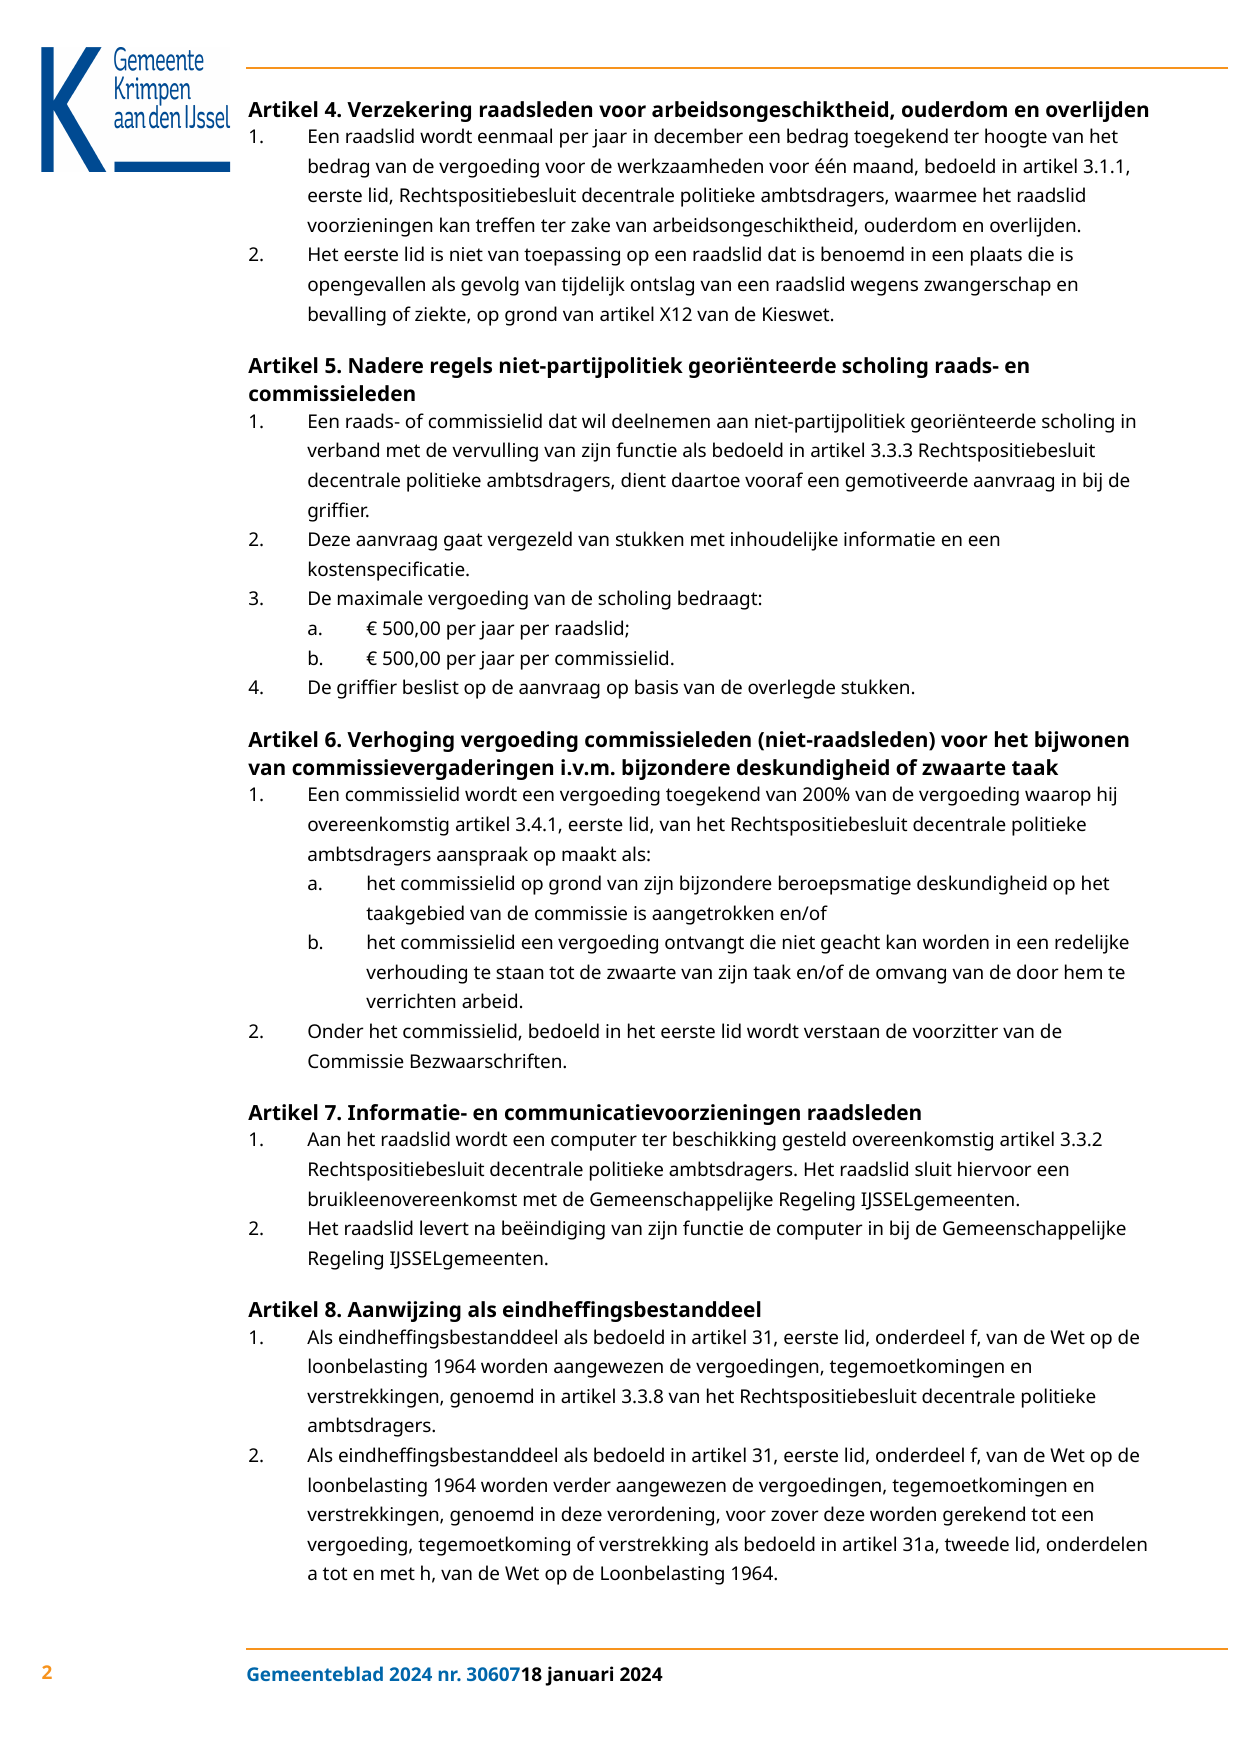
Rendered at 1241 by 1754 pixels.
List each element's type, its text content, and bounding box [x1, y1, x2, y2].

list Deze aanvraag gaat vergezeld van stukken met inhoudelijke informatie en een kostenspecificatie. [248, 526, 1152, 582]
picture [41, 47, 231, 172]
list Onder het commissielid, bedoeld in het eerste lid wordt verstaan de voorzitter van de Commissie Bezwaarschriften. [248, 1018, 1152, 1073]
list Het eerste lid is niet van toepassing op een raadslid dat is benoemd in een plaats die is opengevallen als gevolg van tijdelijk ontslag van een raadslid wegens zwangerschap en bevalling of ziekte, op grond van artikel X12 van de Kieswet. [248, 242, 1152, 326]
text Artikel 6. Verhoging vergoeding commissieleden (niet-raadsleden) voor het bijwonen van commissievergaderingen i.v.m. bijzondere deskundigheid of zwaarte taak [248, 725, 1152, 782]
list Een commissielid wordt een vergoeding toegekend van 200% van de vergoeding waarop hij overeenkomstig artikel 3.4.1, eerste lid, van het Rechtspositiebesluit decentrale politieke ambtsdragers aanspraak op maakt als: [248, 782, 1152, 866]
list € 500,00 per jaar per commissielid. [307, 645, 1152, 670]
list Een raadslid wordt eenmaal per jaar in december een bedrag toegekend ter hoogte van het bedrag van de vergoeding voor de werkzaamheden voor één maand, bedoeld in artikel 3.1.1, eerste lid, Rechtspositiebesluit decentrale politieke ambtsdragers, waarmee het raadslid voorzieningen kan treffen ter zake van arbeidsongeschiktheid, ouderdom en overlijden. [248, 123, 1152, 238]
list Een raads- of commissielid dat wil deelnemen aan niet-partijpolitiek georiënteerde scholing in verband met de vervulling van zijn functie als bedoeld in artikel 3.3.3 Rechtspositiebesluit decentrale politieke ambtsdragers, dient daartoe vooraf een gemotiveerde aanvraag in bij de griffier. [248, 408, 1152, 522]
list Aan het raadslid wordt een computer ter beschikking gesteld overeenkomstig artikel 3.3.2 Rechtspositiebesluit decentrale politieke ambtsdragers. Het raadslid sluit hiervoor een bruikleenovereenkomst met de Gemeenschappelijke Regeling IJSSELgemeenten. [248, 1127, 1152, 1212]
list het commissielid op grond van zijn bijzondere beroepsmatige deskundigheid op het taakgebied van de commissie is aangetrokken en/of [307, 870, 1152, 926]
text Artikel 5. Nadere regels niet-partijpolitiek georiënteerde scholing raads- en commissieleden [248, 351, 1152, 408]
text Artikel 4. Verzekering raadsleden voor arbeidsongeschiktheid, ouderdom en overlijden [248, 95, 1152, 123]
list De griffier beslist op de aanvraag op basis van de overlegde stukken. [248, 674, 1152, 700]
list Als eindheffingsbestanddeel als bedoeld in artikel 31, eerste lid, onderdeel f, van de Wet op de loonbelasting 1964 worden verder aangewezen de vergoedingen, tegemoetkomingen en verstrekkingen, genoemd in deze verordening, voor zover deze worden gerekend tot een vergoeding, tegemoetkoming of verstrekking als bedoeld in artikel 31a, tweede lid, onderdelen a tot en met h, van de Wet op de Loonbelasting 1964. [248, 1442, 1152, 1586]
text Artikel 7. Informatie- en communicatievoorzieningen raadsleden [248, 1098, 1152, 1127]
list Het raadslid levert na beëindiging van zijn functie de computer in bij de Gemeenschappelijke Regeling IJSSELgemeenten. [248, 1215, 1152, 1271]
list De maximale vergoeding van de scholing bedraagt: [248, 586, 1152, 611]
list Als eindheffingsbestanddeel als bedoeld in artikel 31, eerste lid, onderdeel f, van de Wet op de loonbelasting 1964 worden aangewezen de vergoedingen, tegemoetkomingen en verstrekkingen, genoemd in artikel 3.3.8 van het Rechtspositiebesluit decentrale politieke ambtsdragers. [248, 1324, 1152, 1438]
list het commissielid een vergoeding ontvangt die niet geacht kan worden in een redelijke verhouding te staan tot de zwaarte van zijn taak en/of de omvang van de door hem te verrichten arbeid. [307, 929, 1152, 1014]
list € 500,00 per jaar per raadslid; [307, 615, 1152, 641]
text Artikel 8. Aanwijzing als eindheffingsbestanddeel [248, 1295, 1152, 1324]
